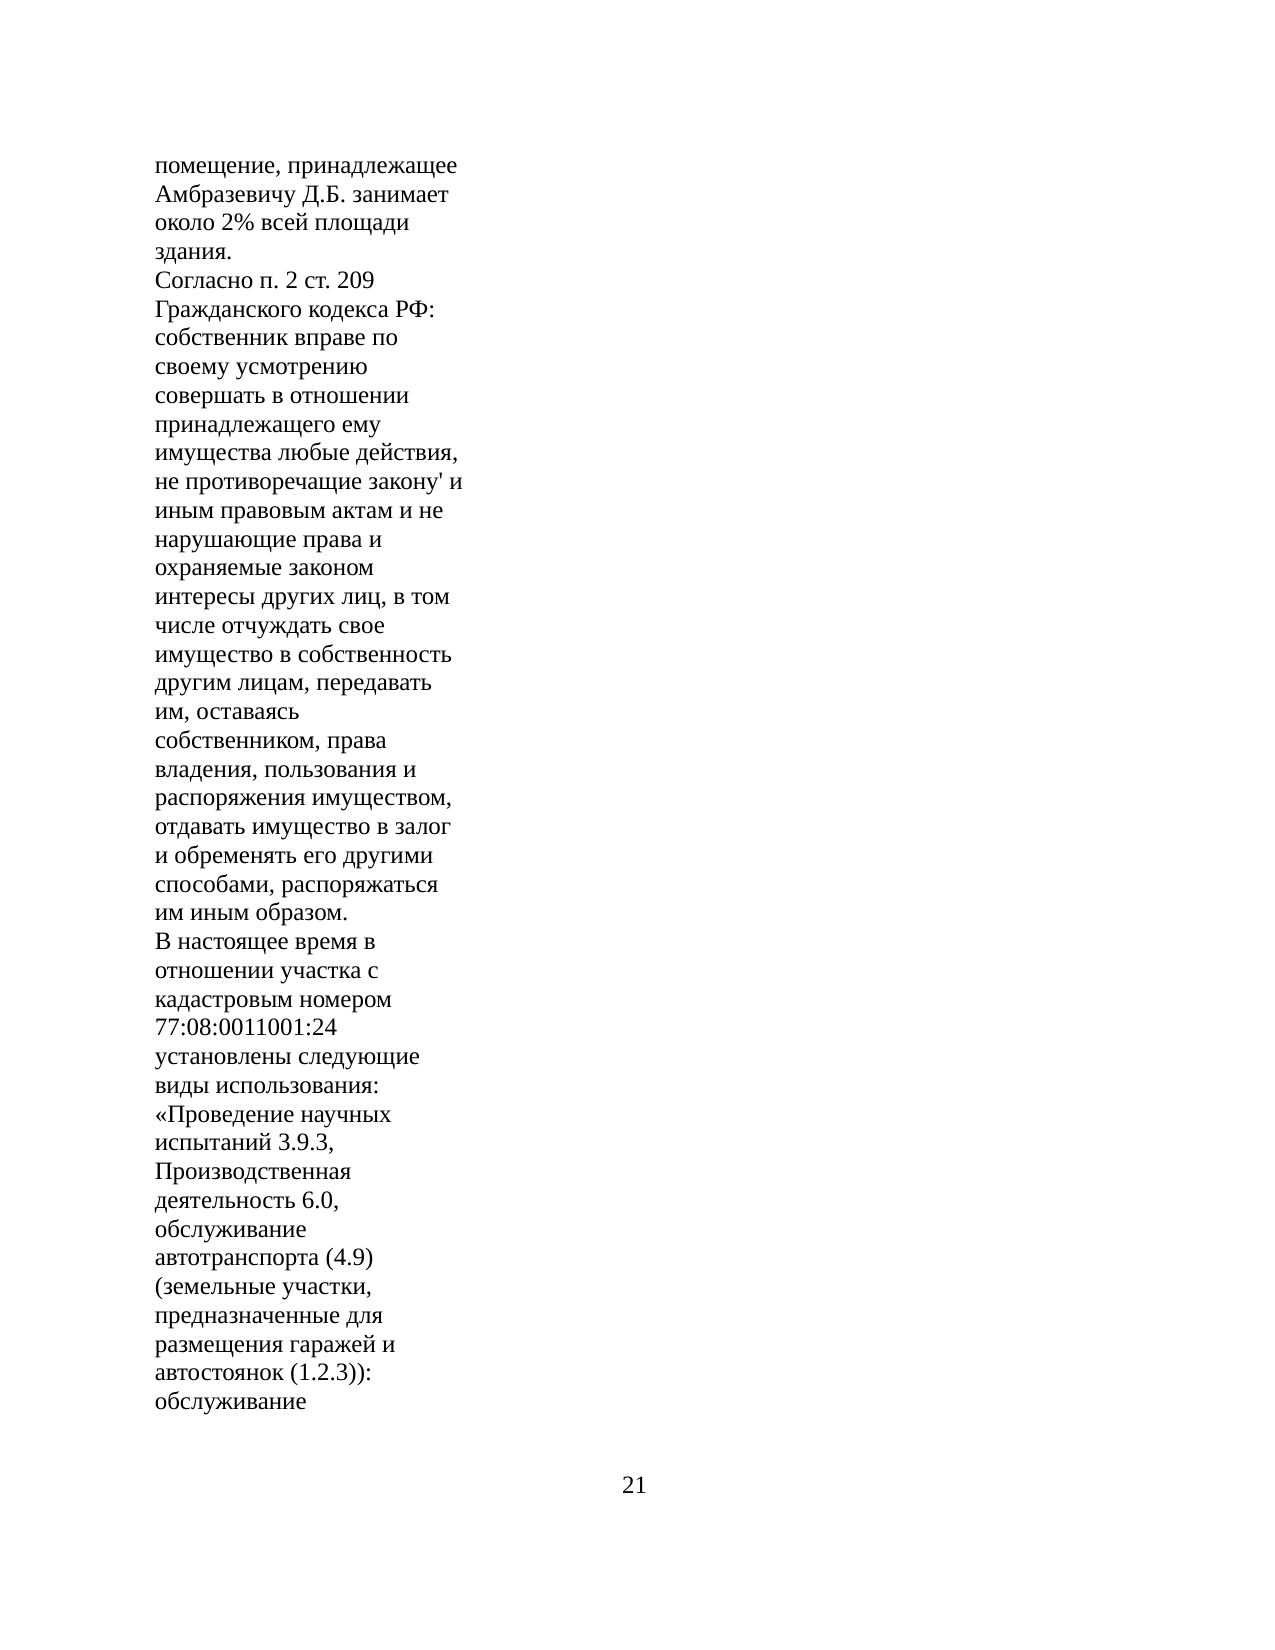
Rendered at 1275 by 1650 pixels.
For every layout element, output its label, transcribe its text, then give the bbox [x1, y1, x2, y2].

table_cell [800, 150, 1125, 1415]
table_cell помещение, принадлежащее Амбразевичу Д.Б. занимает около 2% всей площади здания. Согласно п. 2 ст. 209 Гражданского кодекса РФ: собственник вправе по своему усмотрению совершать в отношении принадлежащего ему имущества любые действия, не противоречащие закону' и иным правовым актам и не нарушающие права и охраняемые законом интересы других лиц, в том числе отчуждать свое имущество в собственность другим лицам, передавать им, оставаясь собственником, права владения, пользования и распоряжения имуществом, отдавать имущество в залог и обременять его другими способами, распоряжаться им иным образом. В настоящее время в отношении участка с кадастровым номером 77:08:0011001:24 установлены следующие виды использования: «Проведение научных испытаний 3.9.3, Производственная деятельность 6.0, обслуживание автотранспорта (4.9) (земельные участки, предназначенные для размещения гаражей и автостоянок (1.2.3)): обслуживание [150, 150, 475, 1415]
table_cell [475, 150, 800, 1415]
